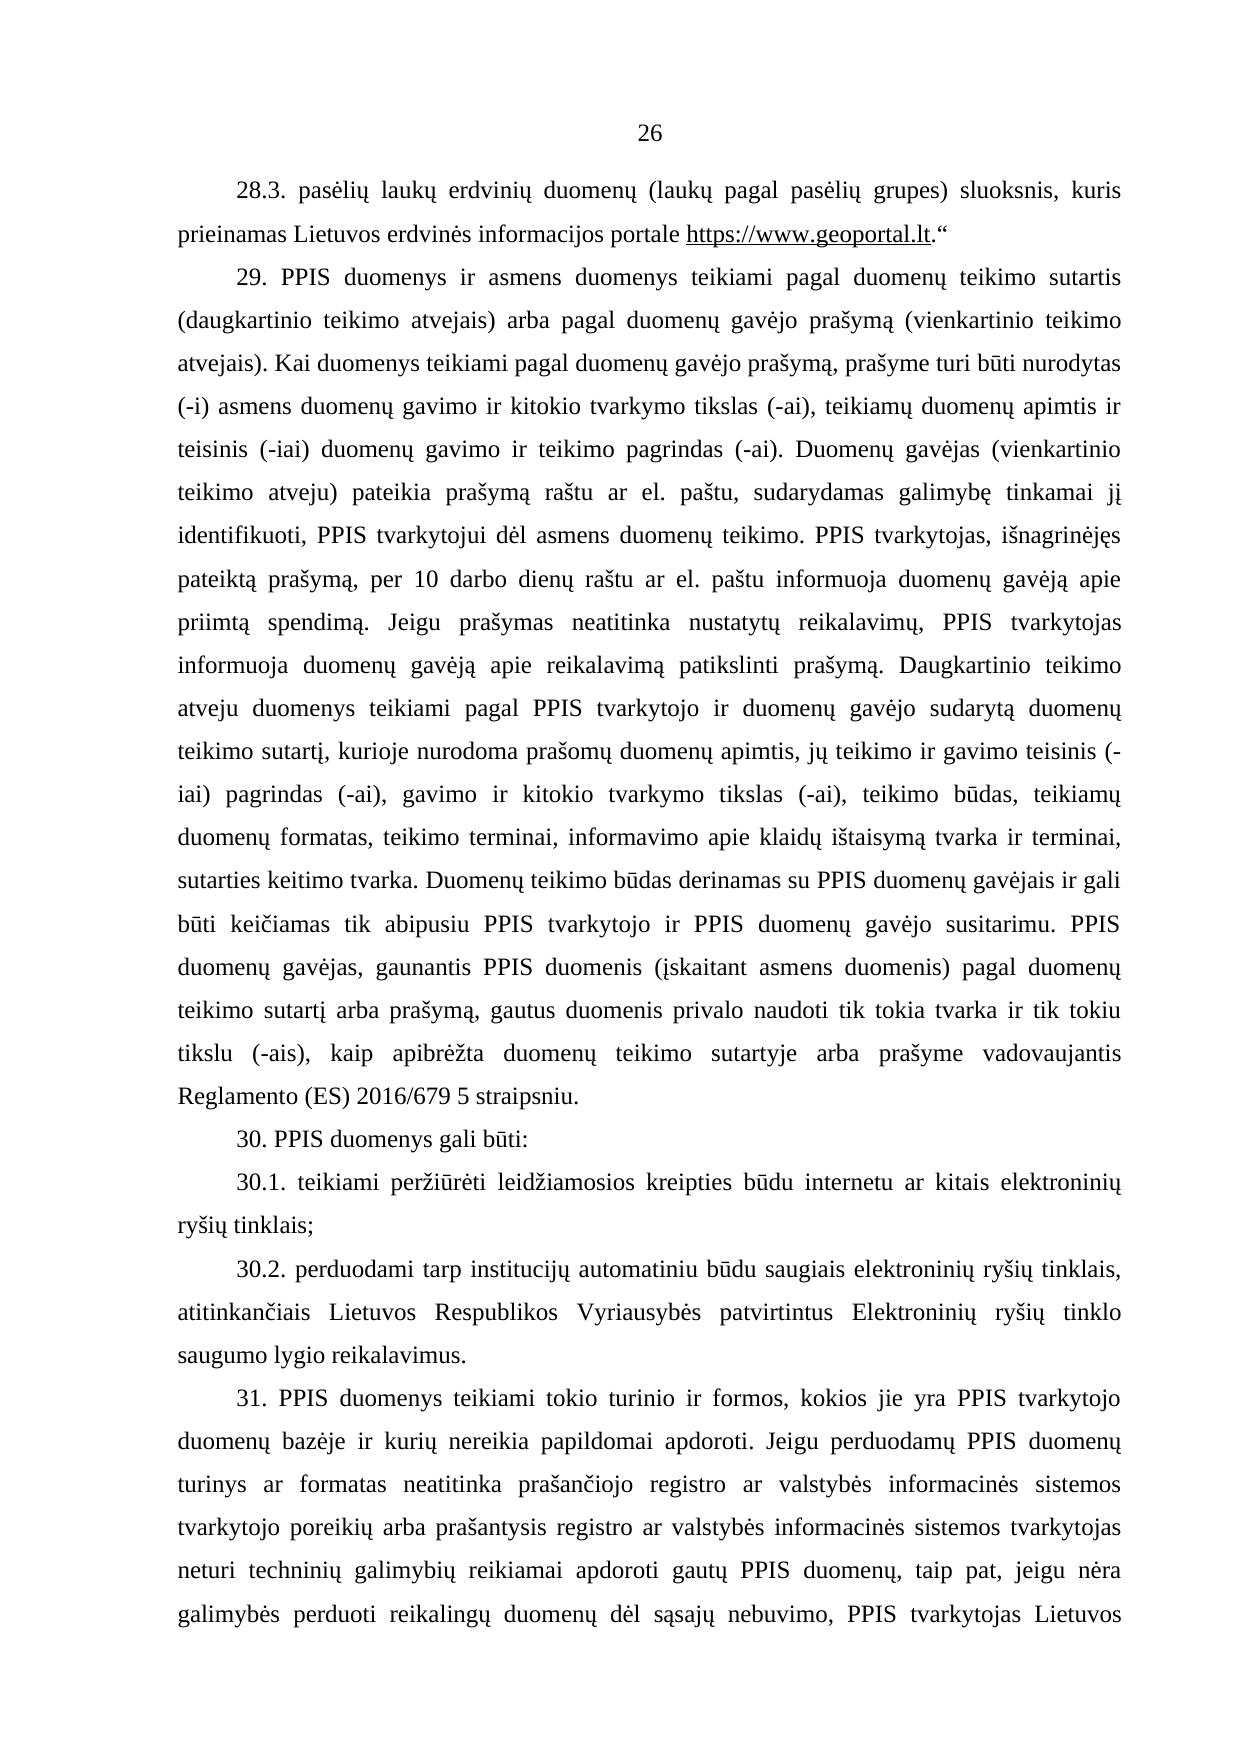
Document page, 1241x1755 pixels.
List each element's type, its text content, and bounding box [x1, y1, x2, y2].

text 30.1. teikiami peržiūrėti leidžiamosios kreipties būdu internetu ar kitais elektroninių ryšių tinklais; [177, 1167, 1122, 1239]
text 30. PPIS duomenys gali būti: [177, 1124, 1122, 1153]
text 29. PPIS duomenys ir asmens duomenys teikiami pagal duomenų teikimo sutartis (daugkartinio teikimo atvejais) arba pagal duomenų gavėjo prašymą (vienkartinio teikimo atvejais). Kai duomenys teikiami pagal duomenų gavėjo prašymą, prašyme turi būti nurodytas (-i) asmens duomenų gavimo ir kitokio tvarkymo tikslas (-ai), teikiamų duomenų apimtis ir teisinis (-iai) duomenų gavimo ir teikimo pagrindas (-ai). Duomenų gavėjas (vienkartinio teikimo atveju) pateikia prašymą raštu ar el. paštu, sudarydamas galimybę tinkamai jį identifikuoti, PPIS tvarkytojui dėl asmens duomenų teikimo. PPIS tvarkytojas, išnagrinėjęs pateiktą prašymą, per 10 darbo dienų raštu ar el. paštu informuoja duomenų gavėją apie priimtą spendimą. Jeigu prašymas neatitinka nustatytų reikalavimų, PPIS tvarkytojas informuoja duomenų gavėją apie reikalavimą patikslinti prašymą. Daugkartinio teikimo atveju duomenys teikiami pagal PPIS tvarkytojo ir duomenų gavėjo sudarytą duomenų teikimo sutartį, kurioje nurodoma prašomų duomenų apimtis, jų teikimo ir gavimo teisinis (-iai) pagrindas (-ai), gavimo ir kitokio tvarkymo tikslas (-ai), teikimo būdas, teikiamų duomenų formatas, teikimo terminai, informavimo apie klaidų ištaisymą tvarka ir terminai, sutarties keitimo tvarka. Duomenų teikimo būdas derinamas su PPIS duomenų gavėjais ir gali būti keičiamas tik abipusiu PPIS tvarkytojo ir PPIS duomenų gavėjo susitarimu. PPIS duomenų gavėjas, gaunantis PPIS duomenis (įskaitant asmens duomenis) pagal duomenų teikimo sutartį arba prašymą, gautus duomenis privalo naudoti tik tokia tvarka ir tik tokiu tikslu (-ais), kaip apibrėžta duomenų teikimo sutartyje arba prašyme vadovaujantis Reglamento (ES) 2016/679 5 straipsniu. [177, 262, 1122, 1110]
text 30.2. perduodami tarp institucijų automatiniu būdu saugiais elektroninių ryšių tinklais, atitinkančiais Lietuvos Respublikos Vyriausybės patvirtintus Elektroninių ryšių tinklo saugumo lygio reikalavimus. [177, 1254, 1122, 1369]
text 31. PPIS duomenys teikiami tokio turinio ir formos, kokios jie yra PPIS tvarkytojo duomenų bazėje ir kurių nereikia papildomai apdoroti. Jeigu perduodamų PPIS duomenų turinys ar formatas neatitinka prašančiojo registro ar valstybės informacinės sistemos tvarkytojo poreikių arba prašantysis registro ar valstybės informacinės sistemos tvarkytojas neturi techninių galimybių reikiamai apdoroti gautų PPIS duomenų, taip pat, jeigu nėra galimybės perduoti reikalingų duomenų dėl sąsajų nebuvimo, PPIS tvarkytojas Lietuvos [177, 1383, 1122, 1627]
text 28.3. pasėlių laukų erdvinių duomenų (laukų pagal pasėlių grupes) sluoksnis, kuris prieinamas Lietuvos erdvinės informacijos portale https://www.geoportal.lt.“ [177, 176, 1122, 247]
